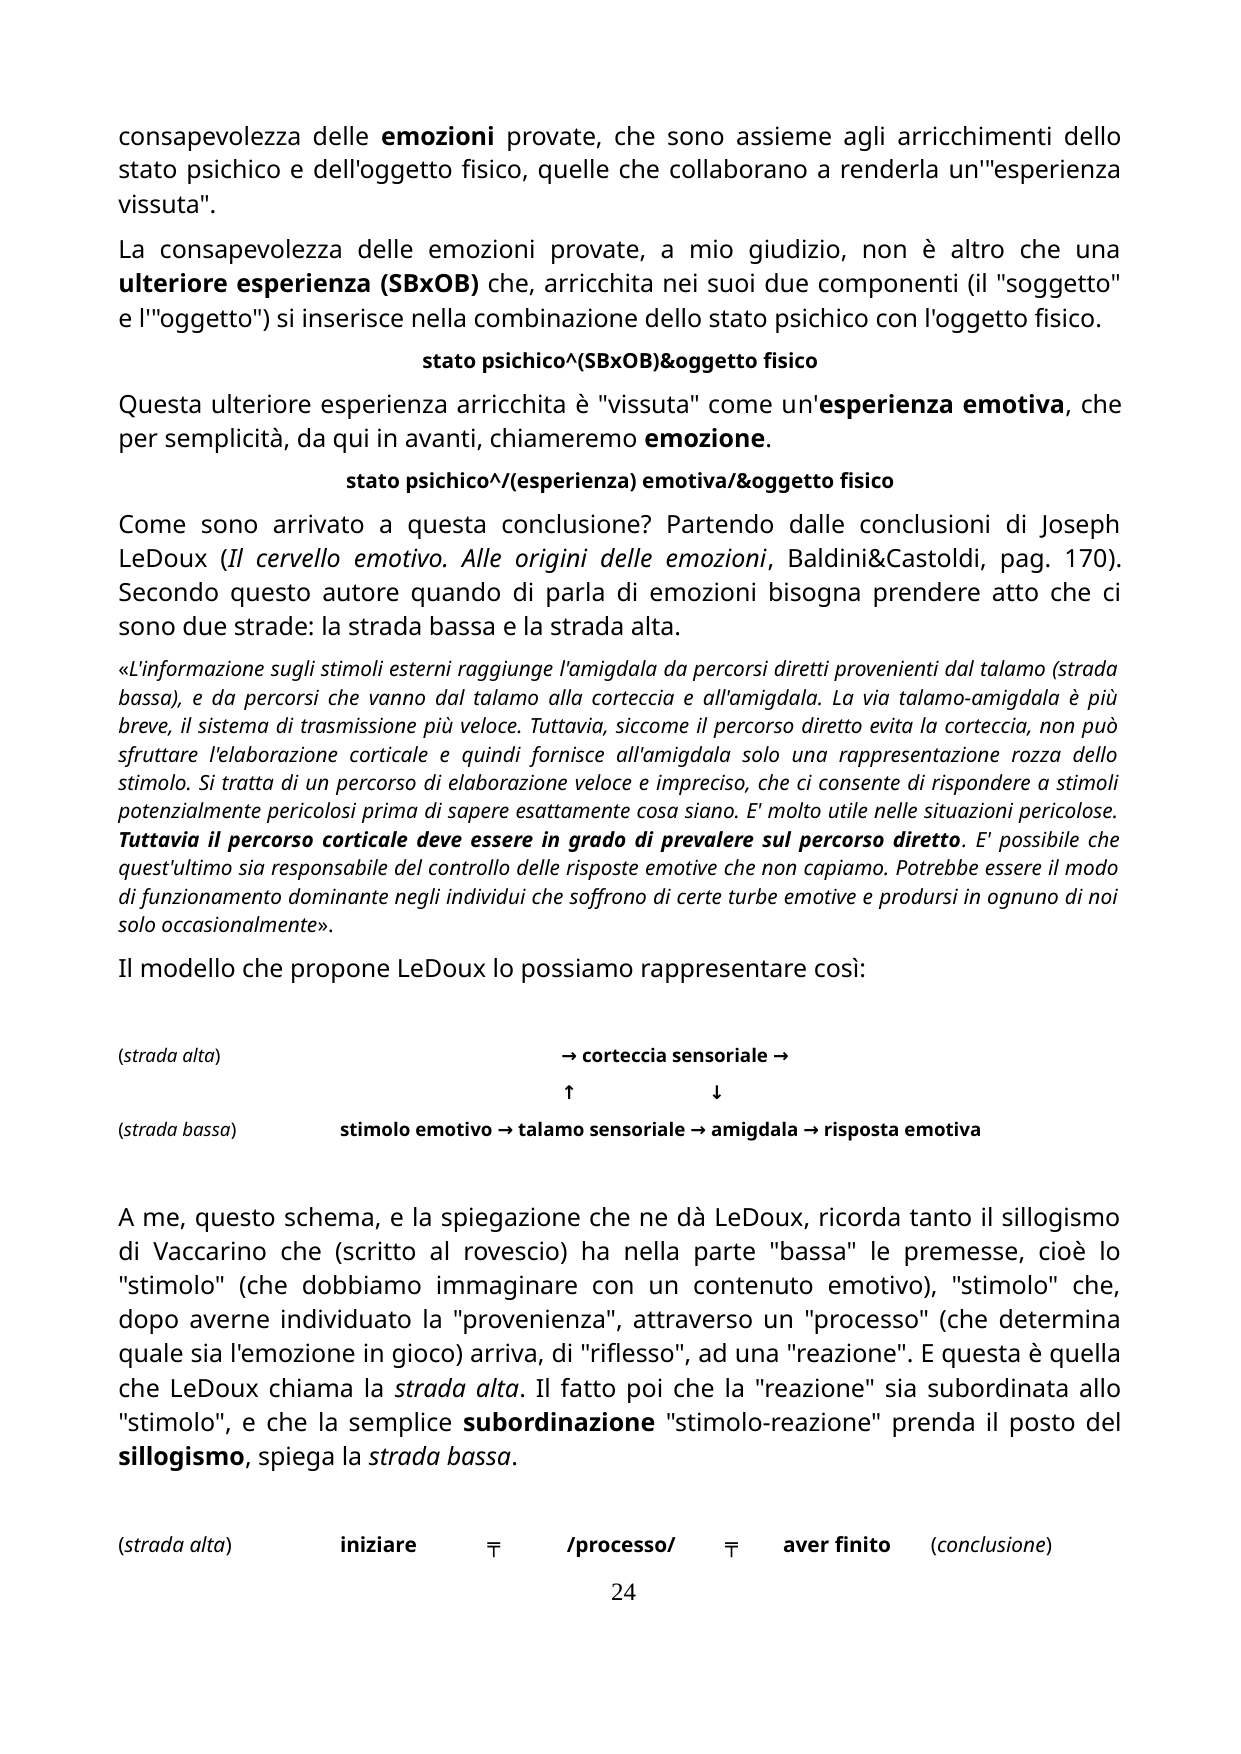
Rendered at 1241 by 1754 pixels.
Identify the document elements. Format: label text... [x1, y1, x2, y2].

text (strada bassa) stimolo emotivo → talamo sensoriale → amigdala → risposta emotiva [118, 1117, 1122, 1142]
text stato psichico^(SBxOB)&oggetto fisico [118, 346, 1122, 374]
text La consapevolezza delle emozioni provate, a mio giudizio, non è altro che una ulteriore esperienza (SBxOB) che, arricchita nei suoi due componenti (il "soggetto" e l'"oggetto") si inserisce nella combinazione dello stato psichico con l'oggetto fisico. [118, 232, 1122, 334]
text Questa ulteriore esperienza arricchita è "vissuta" come un'esperienza emotiva, che per semplicità, da qui in avanti, chiameremo emozione. [118, 386, 1122, 454]
text «L'informazione sugli stimoli esterni raggiunge l'amigdala da percorsi diretti provenienti dal talamo (strada bassa), e da percorsi che vanno dal talamo alla corteccia e all'amigdala. La via talamo-amigdala è più breve, il sistema di trasmissione più veloce. Tuttavia, siccome il percorso diretto evita la corteccia, non può sfruttare l'elaborazione corticale e quindi fornisce all'amigdala solo una rappresentazione rozza dello stimolo. Si tratta di un percorso di elaborazione veloce e impreciso, che ci consente di rispondere a stimoli potenzialmente pericolosi prima di sapere esattamente cosa siano. E' molto utile nelle situazioni pericolose. Tuttavia il percorso corticale deve essere in grado di prevalere sul percorso diretto. E' possibile che quest'ultimo sia responsabile del controllo delle risposte emotive che non capiamo. Potrebbe essere il modo di funzionamento dominante negli individui che soffrono di certe turbe emotive e prodursi in ognuno di noi solo occasionalmente». [118, 654, 1122, 939]
text Il modello che propone LeDoux lo possiamo rappresentare così: [118, 951, 1122, 984]
text consapevolezza delle emozioni provate, che sono assieme agli arricchimenti dello stato psichico e dell'oggetto fisico, quelle che collaborano a renderla un'"esperienza vissuta". [118, 118, 1122, 220]
text (strada alta) iniziare ╤ /processo/ ╤ aver finito (conclusione) [118, 1530, 1122, 1558]
text ↑ ↓ [118, 1079, 1122, 1105]
text Come sono arrivato a questa conclusione? Partendo dalle conclusioni di Joseph LeDoux (Il cervello emotivo. Alle origini delle emozioni, Baldini&Castoldi, pag. 170). Secondo questo autore quando di parla di emozioni bisogna prendere atto che ci sono due strade: la strada bassa e la strada alta. [118, 506, 1122, 643]
text (strada alta) → corteccia sensoriale → [118, 1042, 1122, 1068]
text A me, questo schema, e la spiegazione che ne dà LeDoux, ricorda tanto il sillogismo di Vaccarino che (scritto al rovescio) ha nella parte "bassa" le premesse, cioè lo "stimolo" (che dobbiamo immaginare con un contenuto emotivo), "stimolo" che, dopo averne individuato la "provenienza", attraverso un "processo" (che determina quale sia l'emozione in gioco) arriva, di "riflesso", ad una "reazione". E questa è quella che LeDoux chiama la strada alta. Il fatto poi che la "reazione" sia subordinata allo "stimolo", e che la semplice subordinazione "stimolo-reazione" prenda il posto del sillogismo, spiega la strada bassa. [118, 1200, 1122, 1472]
text stato psichico^/(esperienza) emotiva/&oggetto fisico [118, 466, 1122, 494]
